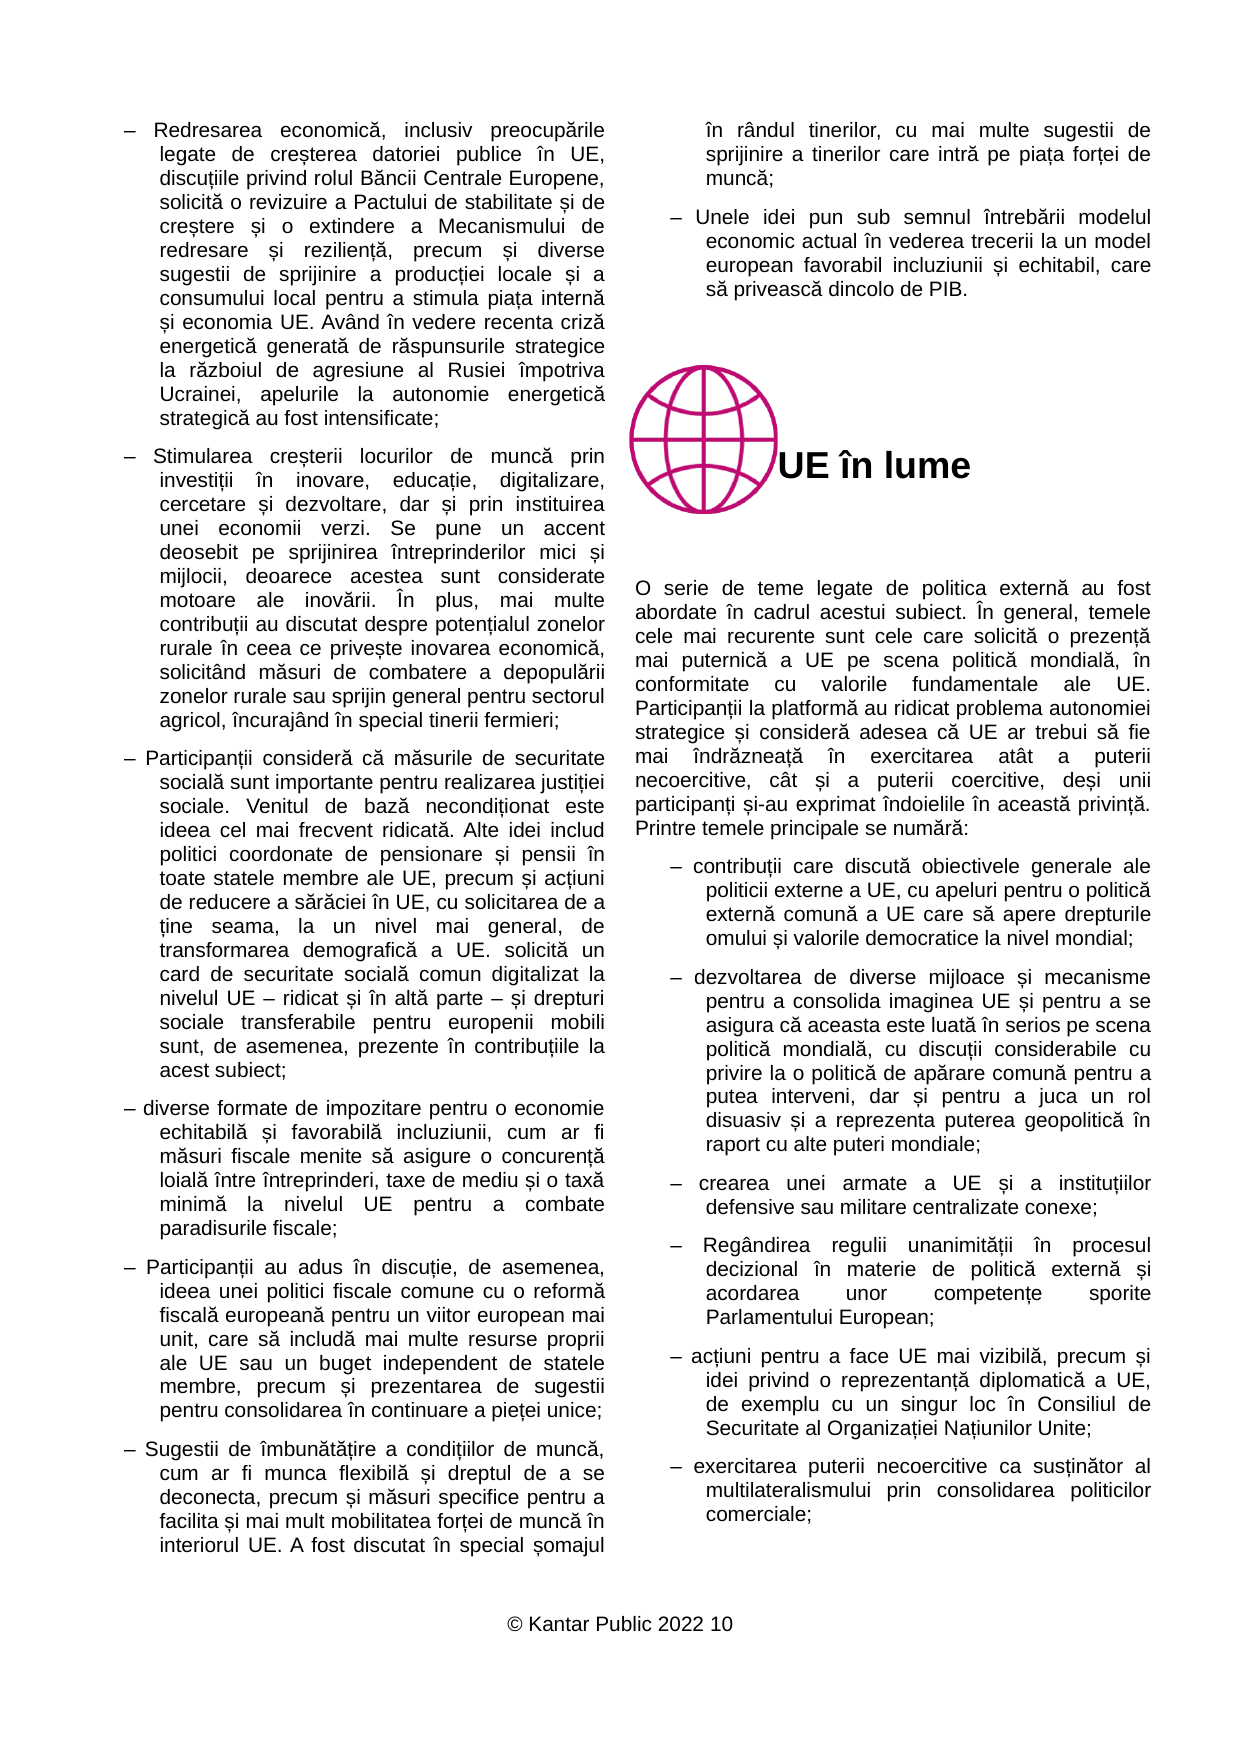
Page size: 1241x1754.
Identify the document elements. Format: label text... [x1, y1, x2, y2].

text ‒ Redresarea economică, inclusiv preocupările legate de creșterea datoriei publice în UE, discuțiile privind rolul Băncii Centrale Europene, solicită o revizuire a Pactului de stabilitate și de creștere și o extindere a Mecanismului de redresare și reziliență, precum și diverse sugestii de sprijinire a producției locale și a consumului local pentru a stimula piața internă și economia UE. Având în vedere recenta criză energetică generată de răspunsurile strategice la războiul de agresiune al Rusiei împotriva Ucrainei, apelurile la autonomie energetică strategică au fost intensificate; [124, 118, 605, 429]
text ‒ Regândirea regulii unanimității în procesul decizional în materie de politică externă și acordarea unor competențe sporite Parlamentului European; [670, 1233, 1152, 1329]
text O serie de teme legate de politica externă au fost abordate în cadrul acestui subiect. În general, temele cele mai recurente sunt cele care solicită o prezență mai puternică a UE pe scena politică mondială, în conformitate cu valorile fundamentale ale UE. Participanții la platformă au ridicat problema autonomiei strategice și consideră adesea că UE ar trebui să fie mai îndrăzneață în exercitarea atât a puterii necoercitive, cât și a puterii coercitive, deși unii participanți și-au exprimat îndoielile în această privință. Printre temele principale se numără: [635, 576, 1152, 839]
text ‒ Unele idei pun sub semnul întrebării modelul economic actual în vederea trecerii la un model european favorabil incluziunii și echitabil, care să privească dincolo de PIB. [670, 204, 1152, 300]
text ‒ Participanții consideră că măsurile de securitate socială sunt importante pentru realizarea justiției sociale. Venitul de bază necondiționat este ideea cel mai frecvent ridicată. Alte idei includ politici coordonate de pensionare și pensii în toate statele membre ale UE, precum și acțiuni de reducere a sărăciei în UE, cu solicitarea de a ține seama, la un nivel mai general, de transformarea demografică a UE. solicită un card de securitate socială comun digitalizat la nivelul UE – ridicat și în altă parte – și drepturi sociale transferabile pentru europenii mobili sunt, de asemenea, prezente în contribuțiile la acest subiect; [124, 746, 605, 1082]
text ‒ contribuții care discută obiectivele generale ale politicii externe a UE, cu apeluri pentru o politică externă comună a UE care să apere drepturile omului și valorile democratice la nivel mondial; [670, 854, 1152, 950]
text ‒ crearea unei armate a UE și a instituțiilor defensive sau militare centralizate conexe; [670, 1171, 1152, 1219]
subtitle UE în lume [778, 443, 1152, 486]
text ‒ diverse formate de impozitare pentru o economie echitabilă și favorabilă incluziunii, cum ar fi măsuri fiscale menite să asigure o concurență loială între întreprinderi, taxe de mediu și o taxă minimă la nivelul UE pentru a combate paradisurile fiscale; [124, 1096, 605, 1240]
text ‒ Stimularea creșterii locurilor de muncă prin investiții în inovare, educație, digitalizare, cercetare și dezvoltare, dar și prin instituirea unei economii verzi. Se pune un accent deosebit pe sprijinirea întreprinderilor mici și mijlocii, deoarece acestea sunt considerate motoare ale inovării. În plus, mai multe contribuții au discutat despre potențialul zonelor rurale în ceea ce privește inovarea economică, solicitând măsuri de combatere a depopulării zonelor rurale sau sprijin general pentru sectorul agricol, încurajând în special tinerii fermieri; [124, 444, 605, 732]
picture [629, 365, 778, 514]
text ‒ acțiuni pentru a face UE mai vizibilă, precum și idei privind o reprezentanță diplomatică a UE, de exemplu cu un singur loc în Consiliul de Securitate al Organizației Națiunilor Unite; [670, 1344, 1152, 1439]
text ‒ exercitarea puterii necoercitive ca susținător al multilateralismului prin consolidarea politicilor comerciale; [670, 1454, 1152, 1526]
text în rândul tinerilor, cu mai multe sugestii de sprijinire a tinerilor care intră pe piața forței de muncă; [670, 118, 1152, 190]
text ‒ Sugestii de îmbunătățire a condițiilor de muncă, cum ar fi munca flexibilă și dreptul de a se deconecta, precum și măsuri specifice pentru a facilita și mai mult mobilitatea forței de muncă în interiorul UE. A fost discutat în special șomajul [124, 1437, 605, 1557]
text ‒ Participanții au adus în discuție, de asemenea, ideea unei politici fiscale comune cu o reformă fiscală europeană pentru un viitor european mai unit, care să includă mai multe resurse proprii ale UE sau un buget independent de statele membre, precum și prezentarea de sugestii pentru consolidarea în continuare a pieței unice; [124, 1254, 605, 1422]
text ‒ dezvoltarea de diverse mijloace și mecanisme pentru a consolida imaginea UE și pentru a se asigura că aceasta este luată în serios pe scena politică mondială, cu discuții considerabile cu privire la o politică de apărare comună pentru a putea interveni, dar și pentru a juca un rol disuasiv și a reprezenta puterea geopolitică în raport cu alte puteri mondiale; [670, 964, 1152, 1156]
